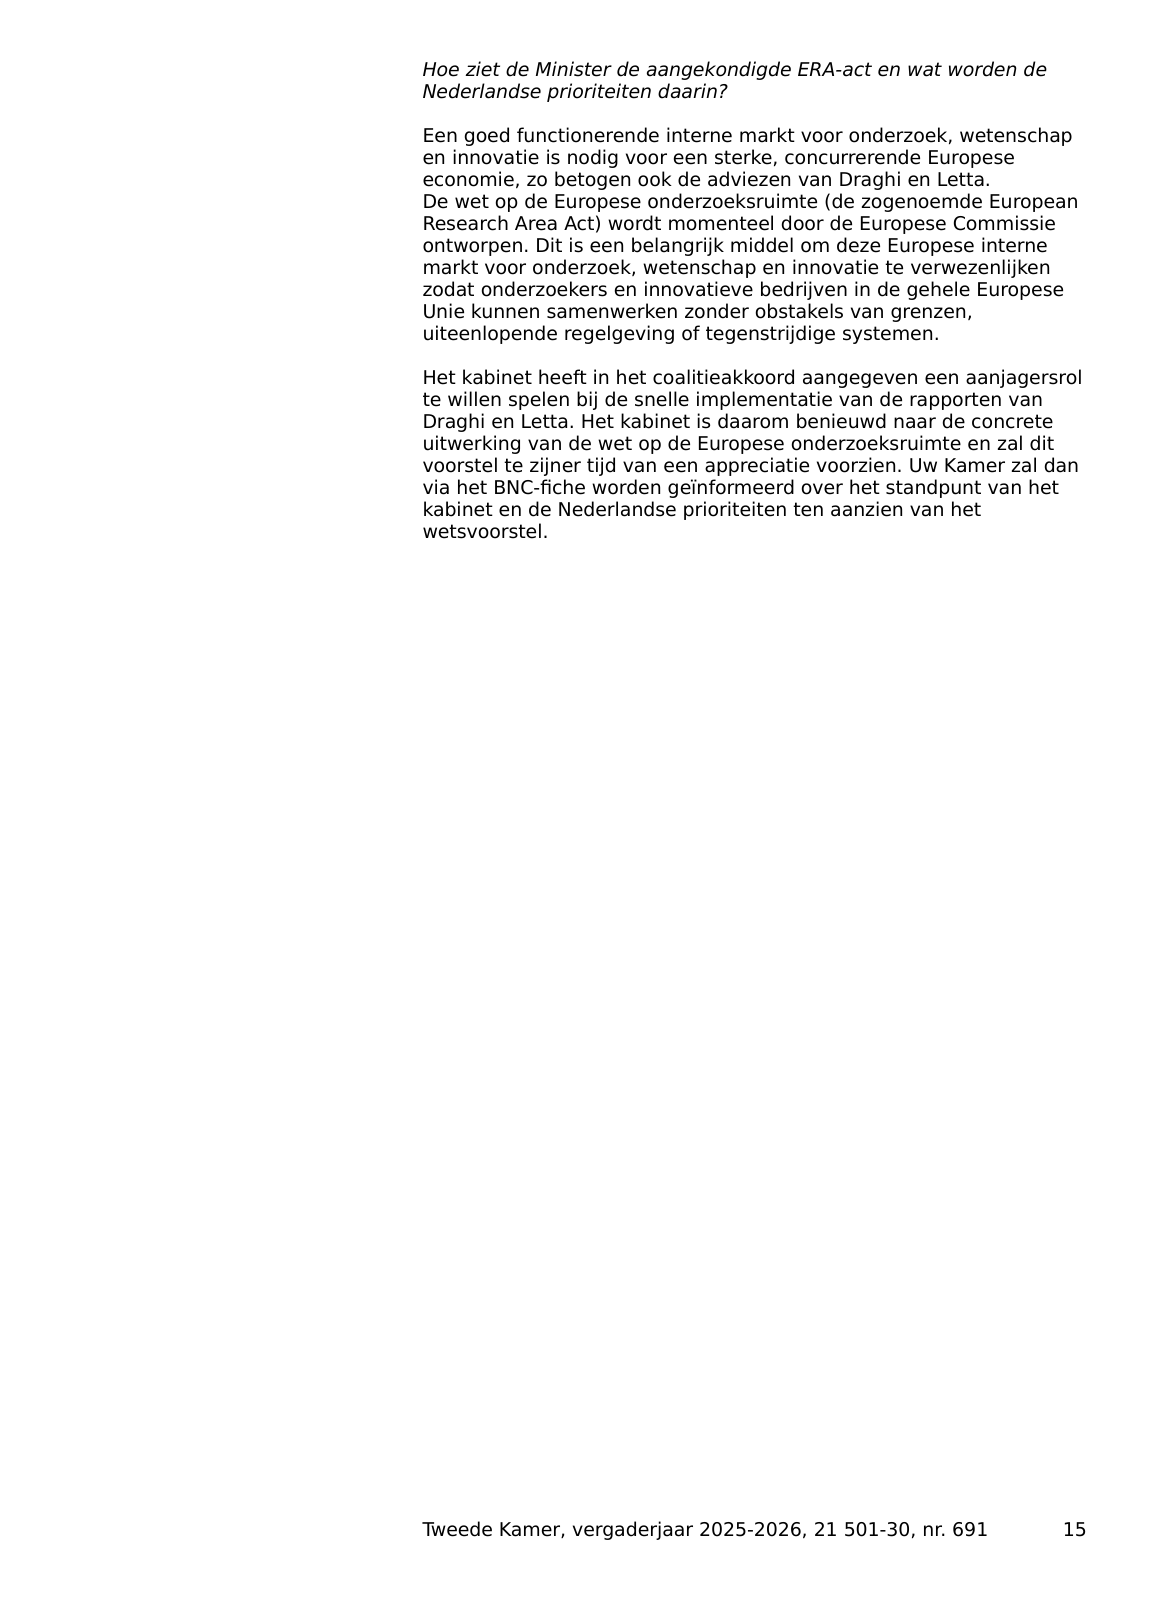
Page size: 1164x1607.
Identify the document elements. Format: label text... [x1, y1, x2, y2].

text De wet op de Europese onderzoeksruimte (de zogenoemde European Research Area Act) wordt momenteel door de Europese Commissie ontworpen. Dit is een belangrijk middel om deze Europese interne markt voor onderzoek, wetenschap en innovatie te verwezenlijken zodat onderzoekers en innovatieve bedrijven in de gehele Europese Unie kunnen samenwerken zonder obstakels van grenzen, uiteenlopende regelgeving of tegenstrijdige systemen. [422, 191, 1087, 345]
text Het kabinet heeft in het coalitieakkoord aangegeven een aanjagersrol te willen spelen bij de snelle implementatie van de rapporten van Draghi en Letta. Het kabinet is daarom benieuwd naar de concrete uitwerking van de wet op de Europese onderzoeksruimte en zal dit voorstel te zijner tijd van een appreciatie voorzien. Uw Kamer zal dan via het BNC-fiche worden geïnformeerd over het standpunt van het kabinet en de Nederlandse prioriteiten ten aanzien van het wetsvoorstel. [422, 367, 1087, 543]
text Een goed functionerende interne markt voor onderzoek, wetenschap en innovatie is nodig voor een sterke, concurrerende Europese economie, zo betogen ook de adviezen van Draghi en Letta. [422, 125, 1087, 191]
text Hoe ziet de Minister de aangekondigde ERA-act en wat worden de Nederlandse prioriteiten daarin? [422, 59, 1087, 103]
